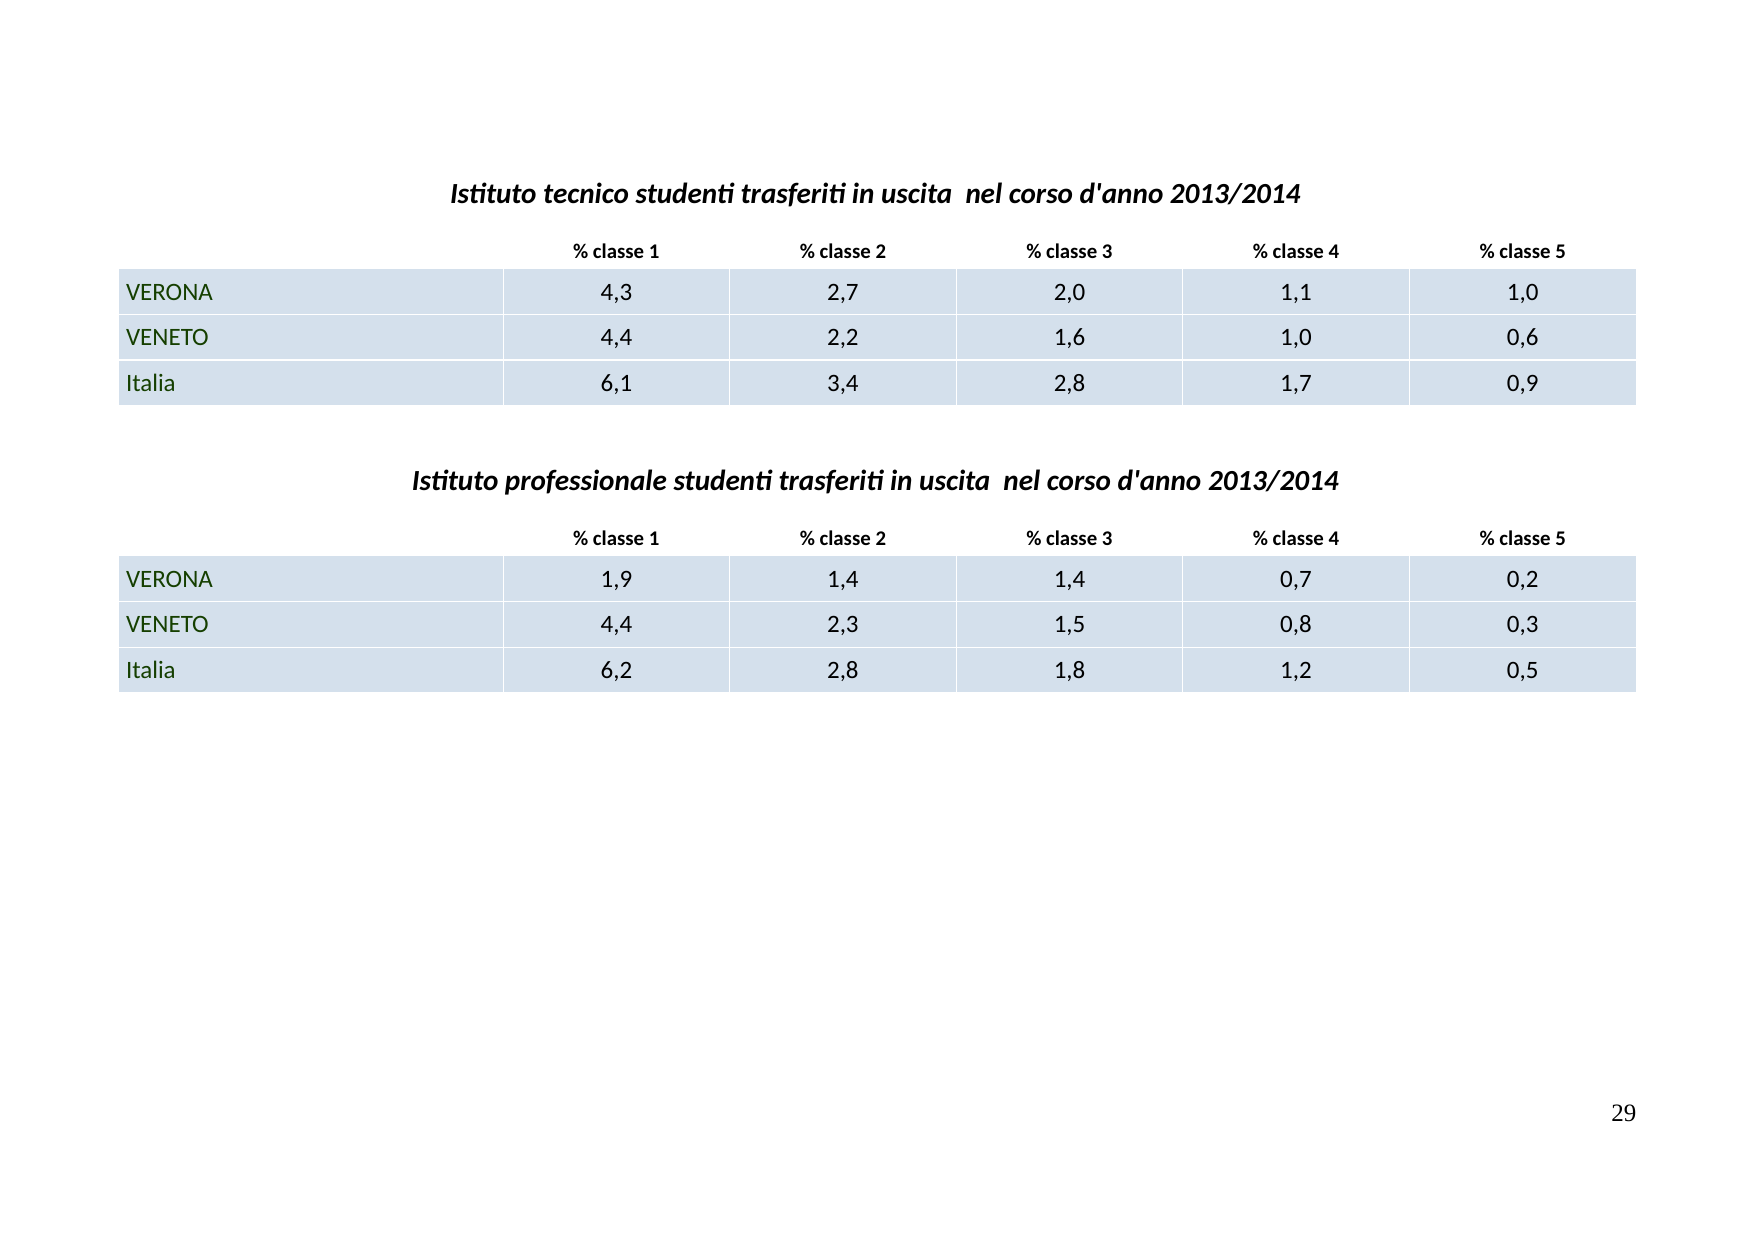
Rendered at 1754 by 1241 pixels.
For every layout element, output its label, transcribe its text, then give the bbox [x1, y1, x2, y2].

table_cell 1,4 [730, 556, 956, 601]
table_cell VERONA [119, 269, 503, 314]
table_cell 6,1 [504, 361, 729, 405]
table_cell 2,8 [730, 648, 956, 692]
table_cell 2,3 [730, 602, 956, 647]
table_cell 0,3 [1410, 602, 1636, 647]
table_header % classe 2 [730, 521, 956, 555]
table_cell 4,4 [504, 602, 729, 647]
table_cell 2,7 [730, 269, 956, 314]
table_header % classe 4 [1183, 234, 1409, 268]
table_cell 2,0 [957, 269, 1182, 314]
table_cell 1,4 [957, 556, 1182, 601]
table_header % classe 3 [957, 521, 1182, 555]
table_cell 6,2 [504, 648, 729, 692]
table_header % classe 5 [1410, 521, 1636, 555]
table_cell 4,3 [504, 269, 729, 314]
table_cell 0,2 [1410, 556, 1636, 601]
table_cell 1,2 [1183, 648, 1409, 692]
table_cell 1,1 [1183, 269, 1409, 314]
text Istituto tecnico studenti trasferiti in uscita nel corso d'anno 2013/2014 [118, 175, 1636, 211]
table_cell 1,0 [1410, 269, 1636, 314]
table_header % classe 4 [1183, 521, 1409, 555]
table_cell 0,8 [1183, 602, 1409, 647]
table_cell 3,4 [730, 361, 956, 405]
table_header % classe 5 [1410, 234, 1636, 268]
table_header [119, 521, 503, 555]
table_cell 1,5 [957, 602, 1182, 647]
table_cell 0,5 [1410, 648, 1636, 692]
table_cell 2,2 [730, 315, 956, 359]
table_cell Italia [119, 361, 503, 405]
table_cell VENETO [119, 602, 503, 647]
table_cell VENETO [119, 315, 503, 359]
table_cell VERONA [119, 556, 503, 601]
table_header % classe 1 [504, 521, 729, 555]
table_cell 0,6 [1410, 315, 1636, 359]
table_cell 2,8 [957, 361, 1182, 405]
table_cell 1,8 [957, 648, 1182, 692]
table_cell 1,7 [1183, 361, 1409, 405]
table_cell 1,6 [957, 315, 1182, 359]
table_header % classe 3 [957, 234, 1182, 268]
table_cell Italia [119, 648, 503, 692]
table_header % classe 1 [504, 234, 729, 268]
table_cell 1,9 [504, 556, 729, 601]
table_cell 0,7 [1183, 556, 1409, 601]
text Istituto professionale studenti trasferiti in uscita nel corso d'anno 2013/2014 [118, 462, 1636, 498]
table_cell 1,0 [1183, 315, 1409, 359]
table_header [119, 234, 503, 268]
table_header % classe 2 [730, 234, 956, 268]
table_cell 4,4 [504, 315, 729, 359]
table_cell 0,9 [1410, 361, 1636, 405]
